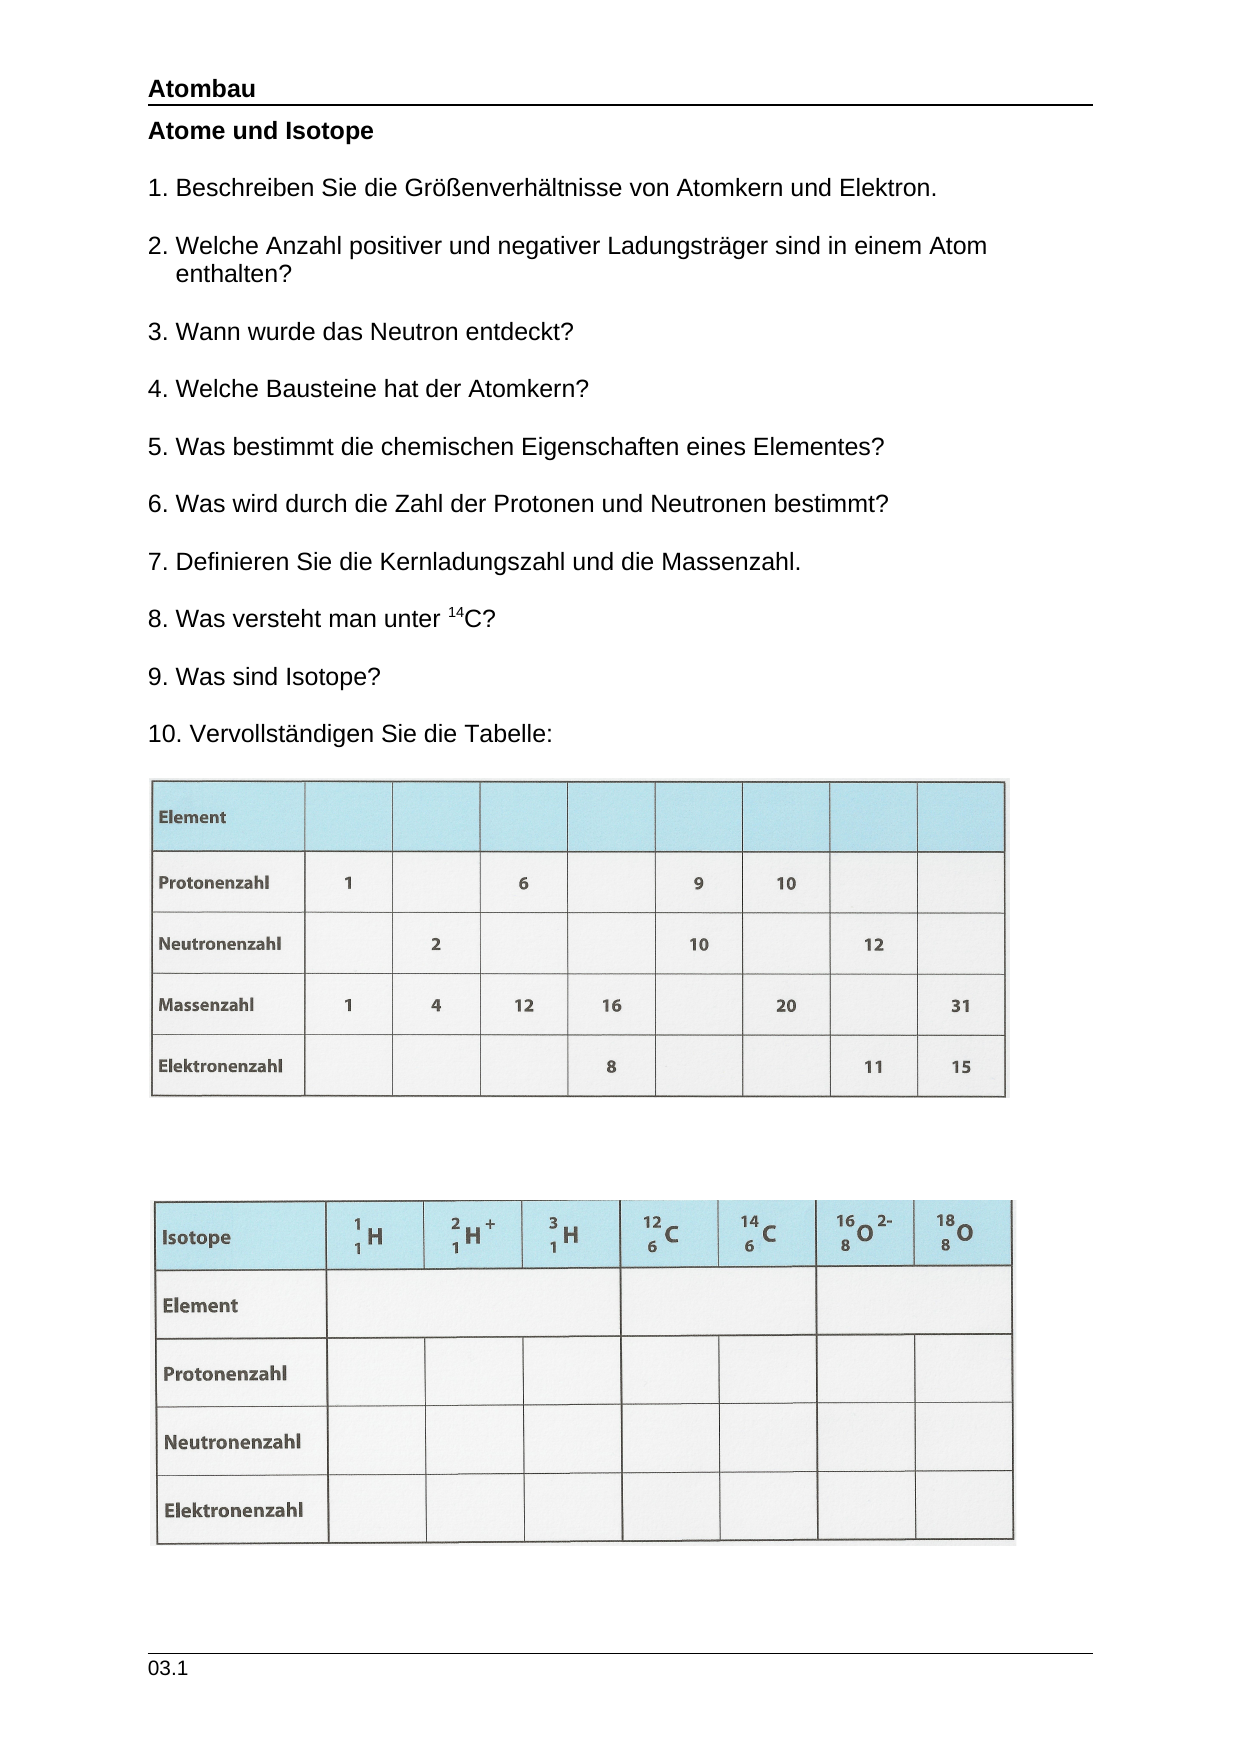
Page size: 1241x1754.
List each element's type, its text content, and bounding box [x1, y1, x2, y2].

text 2. Welche Anzahl positiver und negativer Ladungsträger sind in einem Atom [148, 231, 1093, 259]
text 3. Wann wurde das Neutron entdeckt? [148, 317, 1093, 346]
picture [149, 778, 1010, 1098]
text 1. Beschreiben Sie die Größenverhältnisse von Atomkern und Elektron. [148, 173, 1093, 202]
text 10. Vervollständigen Sie die Tabelle: [148, 719, 1093, 748]
text 8. Was versteht man unter 14C? [148, 604, 1093, 633]
text Atome und Isotope [148, 116, 1093, 144]
text 9. Was sind Isotope? [148, 662, 1093, 691]
text 4. Welche Bausteine hat der Atomkern? [148, 374, 1093, 403]
text 7. Definieren Sie die Kernladungszahl und die Massenzahl. [148, 547, 1093, 576]
text 6. Was wird durch die Zahl der Protonen und Neutronen bestimmt? [148, 489, 1093, 518]
picture [150, 1200, 1017, 1546]
text enthalten? [148, 259, 1093, 288]
text 5. Was bestimmt die chemischen Eigenschaften eines Elementes? [148, 432, 1093, 461]
